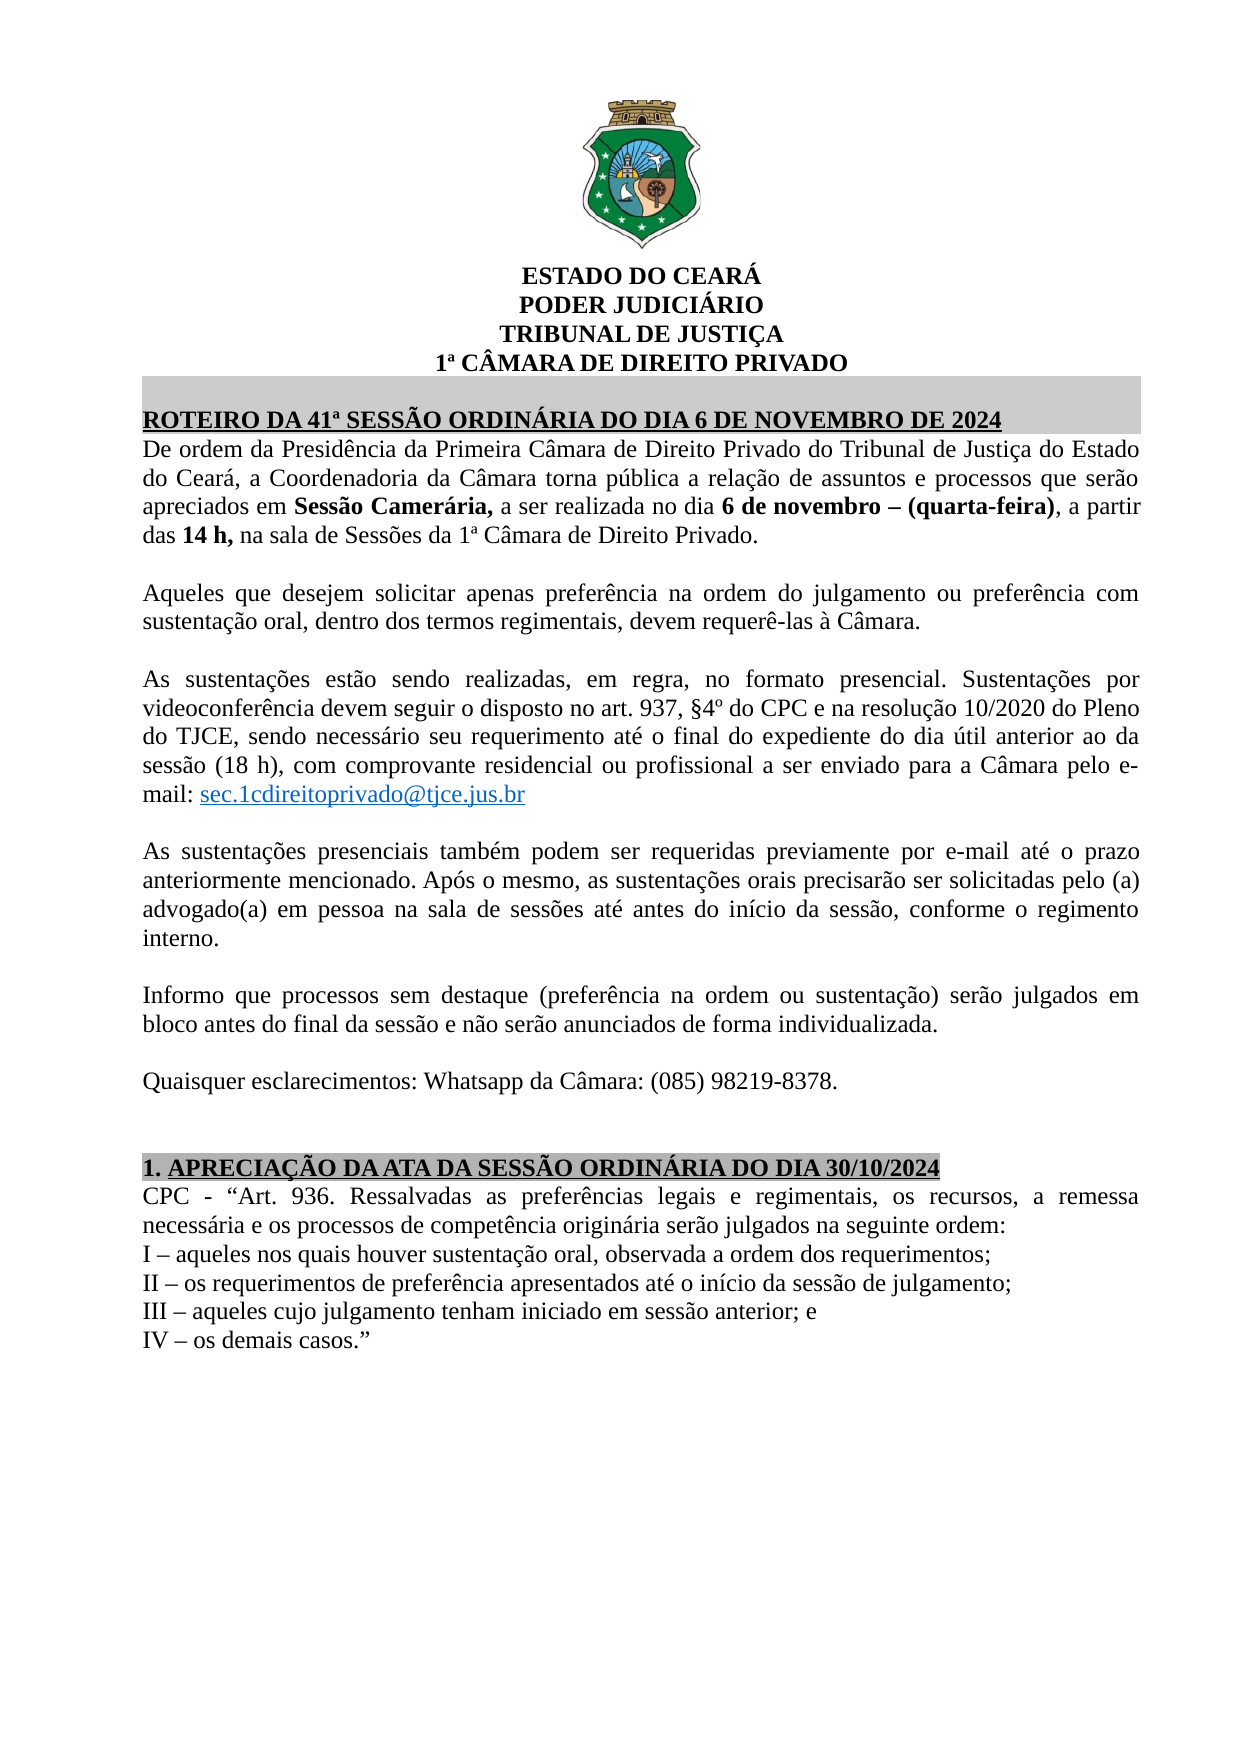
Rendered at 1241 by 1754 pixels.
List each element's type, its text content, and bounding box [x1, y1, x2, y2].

text De ordem da Presidência da Primeira Câmara de Direito Privado do Tribunal de Justiça do Estado do Ceará, a Coordenadoria da Câmara torna pública a relação de assuntos e processos que serão apreciados em Sessão Camerária, a ser realizada no dia 6 de novembro – (quarta-feira), a partir das 14 h, na sala de Sessões da 1ª Câmara de Direito Privado. [142, 434, 1141, 549]
text IV – os demais casos.” [142, 1325, 1141, 1354]
text ESTADO DO CEARÁ [142, 261, 1141, 290]
text As sustentações presenciais também podem ser requeridas previamente por e-mail até o prazo anteriormente mencionado. Após o mesmo, as sustentações orais precisarão ser solicitadas pelo (a) advogado(a) em pessoa na sala de sessões até antes do início da sessão, conforme o regimento interno. [142, 836, 1141, 951]
subtitle Aqueles que desejem solicitar apenas preferência na ordem do julgamento ou preferência com sustentação oral, dentro dos termos regimentais, devem requerê-las à Câmara. [142, 578, 1141, 635]
subtitle TRIBUNAL DE JUSTIÇA [142, 319, 1141, 348]
text Quaisquer esclarecimentos: Whatsapp da Câmara: (085) 98219-8378. [142, 1066, 1141, 1095]
subtitle 1ª CÂMARA DE DIREITO PRIVADO [142, 348, 1141, 376]
text CPC - “Art. 936. Ressalvadas as preferências legais e regimentais, os recursos, a remessa necessária e os processos de competência originária serão julgados na seguinte ordem: [142, 1181, 1141, 1239]
picture [582, 100, 701, 249]
text ROTEIRO DA 41ª SESSÃO ORDINÁRIA DO DIA 6 DE NOVEMBRO DE 2024 [142, 405, 1141, 434]
text 1. APRECIAÇÃO DA ATA DA SESSÃO ORDINÁRIA DO DIA 30/10/2024 [142, 1153, 1141, 1181]
text I – aqueles nos quais houver sustentação oral, observada a ordem dos requerimentos; [142, 1239, 1141, 1268]
text II – os requerimentos de preferência apresentados até o início da sessão de julgamento; [142, 1268, 1141, 1296]
text III – aqueles cujo julgamento tenham iniciado em sessão anterior; e [142, 1296, 1141, 1325]
text As sustentações estão sendo realizadas, em regra, no formato presencial. Sustentações por videoconferência devem seguir o disposto no art. 937, §4º do CPC e na resolução 10/2020 do Pleno do TJCE, sendo necessário seu requerimento até o final do expediente do dia útil anterior ao da sessão (18 h), com comprovante residencial ou profissional a ser enviado para a Câmara pelo e-mail: sec.1cdireitoprivado@tjce.jus.br [142, 664, 1141, 808]
text PODER JUDICIÁRIO [142, 290, 1141, 319]
text Informo que processos sem destaque (preferência na ordem ou sustentação) serão julgados em bloco antes do final da sessão e não serão anunciados de forma individualizada. [142, 980, 1141, 1038]
